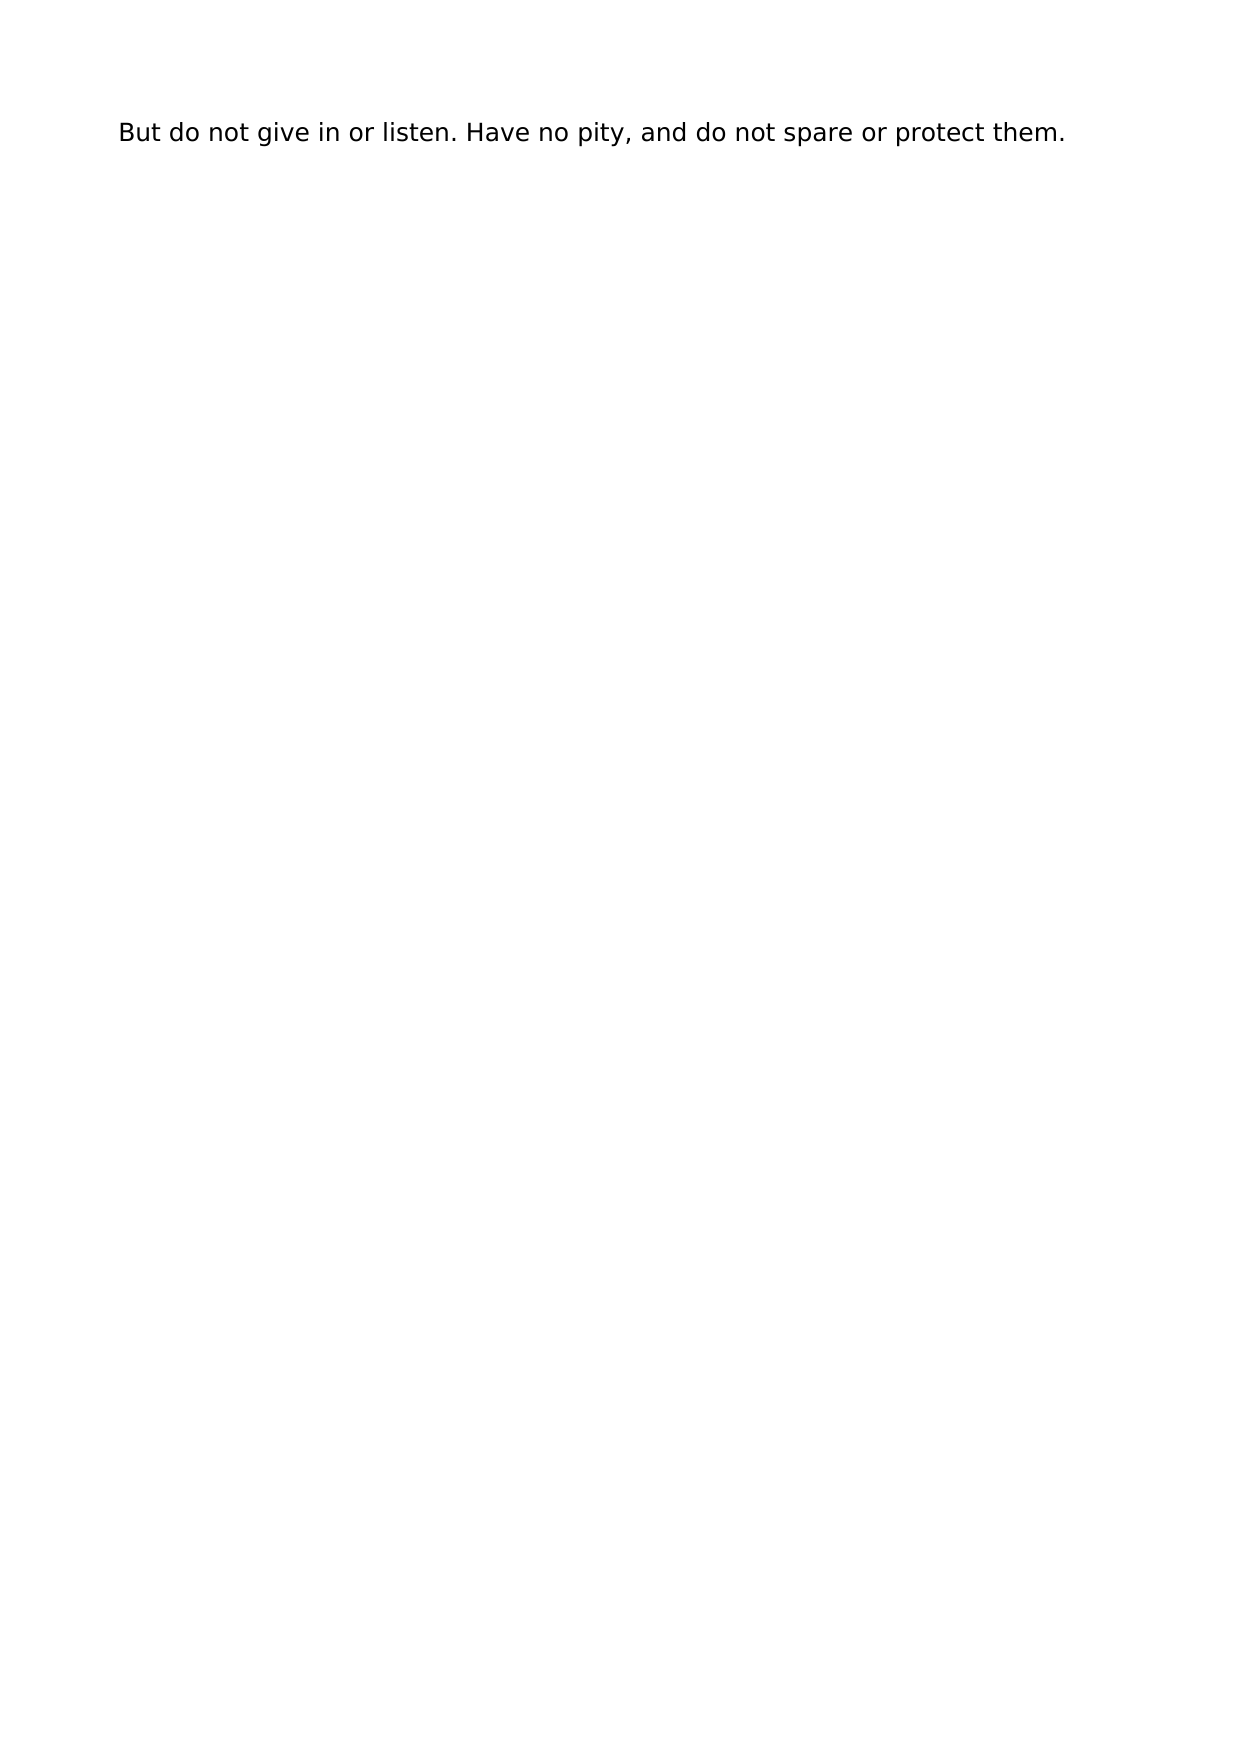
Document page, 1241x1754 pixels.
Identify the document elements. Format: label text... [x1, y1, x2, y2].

text But do not give in or listen. Have no pity, and do not spare or protect them. [118, 118, 1122, 147]
